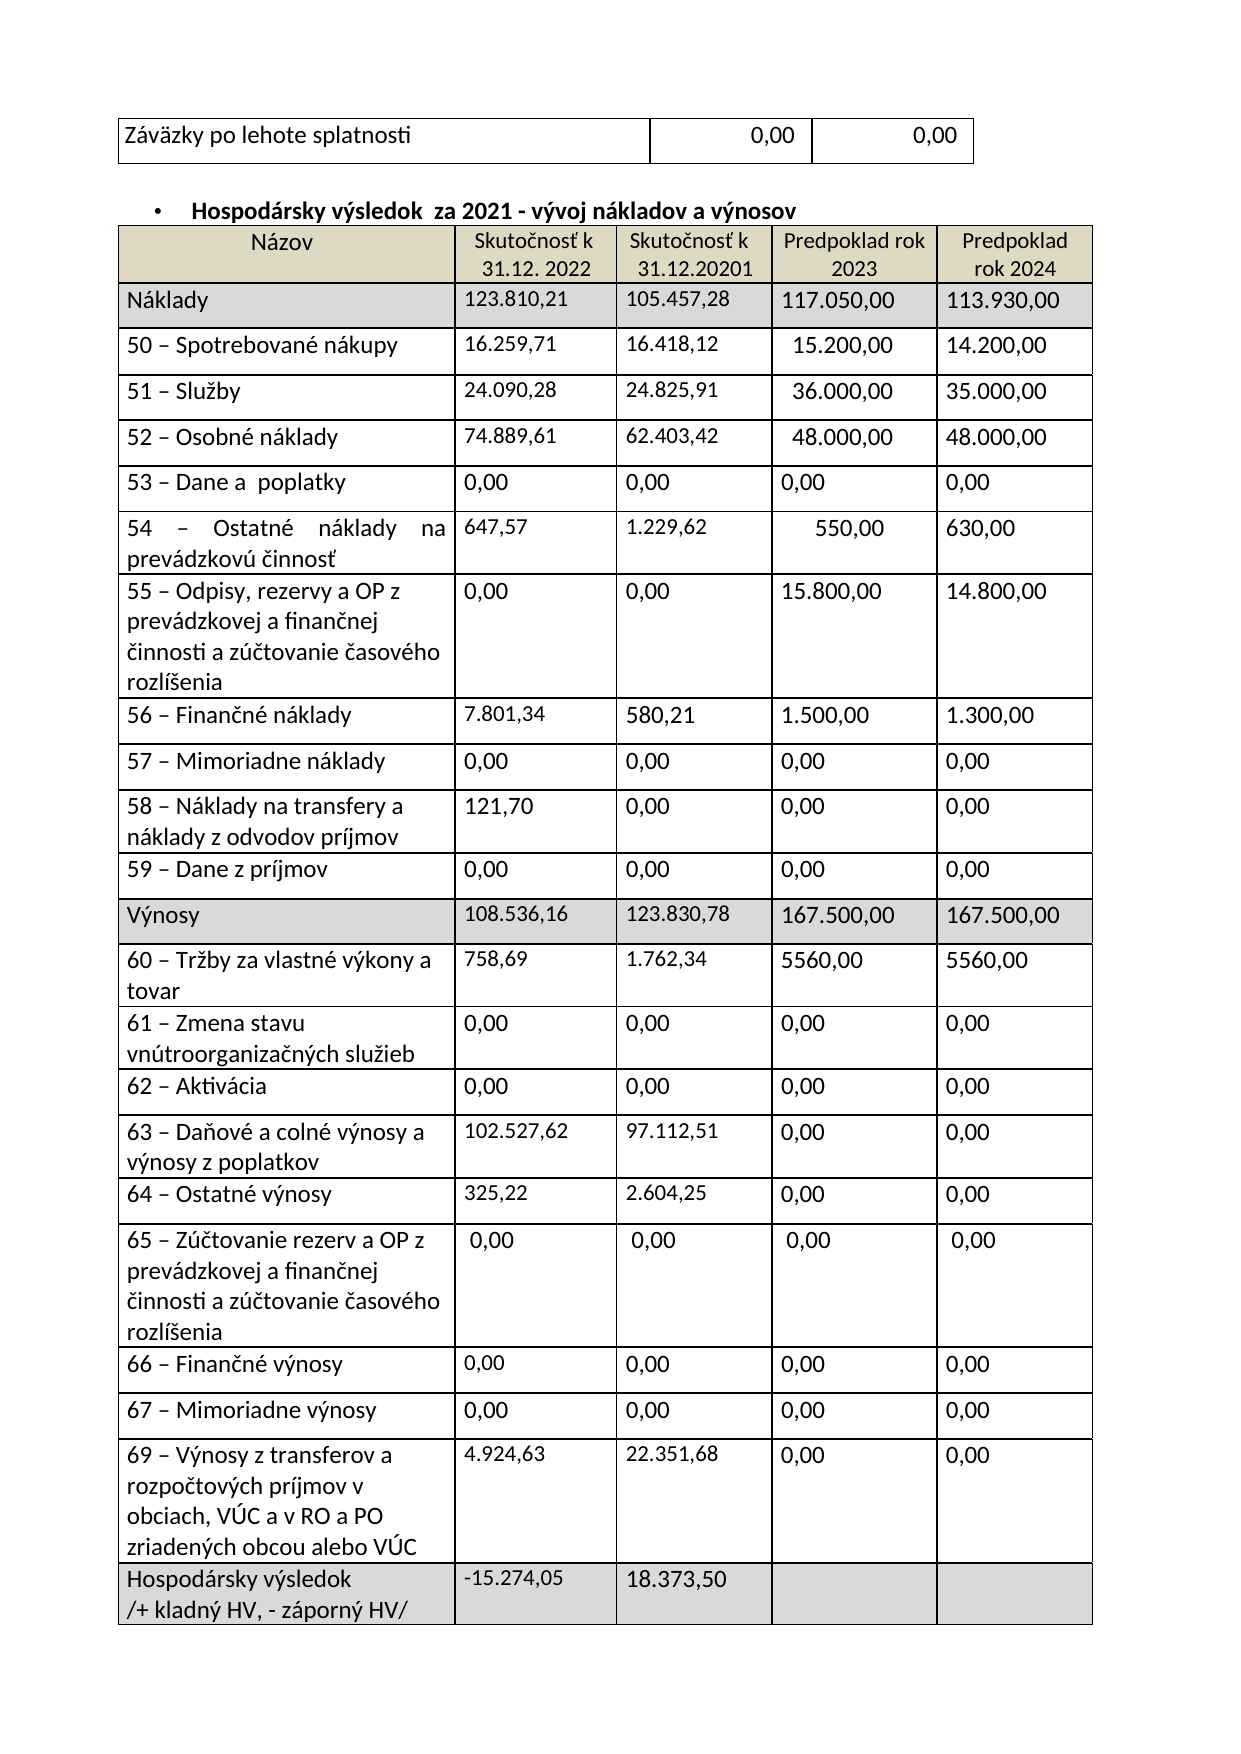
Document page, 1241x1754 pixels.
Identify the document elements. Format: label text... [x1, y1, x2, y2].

table_cell 61 – Zmena stavu vnútroorganizačných služieb [119, 1007, 454, 1068]
table_cell 580,21 [617, 699, 771, 743]
table_cell 15.200,00 [773, 329, 936, 374]
table_cell 66 – Finančné výnosy [119, 1348, 454, 1392]
table_cell 24.090,28 [456, 376, 616, 419]
table_cell [938, 1564, 1092, 1624]
table_cell 97.112,51 [617, 1116, 771, 1177]
table_cell 0,00 [617, 467, 771, 511]
table_cell 167.500,00 [773, 900, 936, 943]
table_cell 60 – Tržby za vlastné výkony a tovar [119, 945, 454, 1006]
table_cell 0,00 [773, 1394, 936, 1438]
list Hospodársky výsledok za 2021 - vývoj nákladov a výnosov [154, 195, 1122, 225]
table_cell 123.810,21 [456, 284, 616, 327]
table_cell 0,00 [617, 1394, 771, 1438]
table_cell 14.200,00 [938, 329, 1092, 374]
table_cell 0,00 [938, 1116, 1092, 1177]
table_cell 15.800,00 [773, 575, 936, 697]
table_cell 0,00 [938, 1348, 1092, 1392]
table_cell 4.924,63 [456, 1440, 616, 1562]
table_cell 121,70 [456, 791, 616, 852]
table_cell 0,00 [773, 1070, 936, 1114]
table_cell 0,00 [938, 1179, 1092, 1223]
table_cell 0,00 [456, 1225, 616, 1346]
table_cell 0,00 [617, 1348, 771, 1392]
table_cell 0,00 [617, 791, 771, 852]
table_cell 50 – Spotrebované nákupy [119, 329, 454, 374]
table_cell 113.930,00 [938, 284, 1092, 327]
table_cell 550,00 [773, 512, 936, 573]
table_cell 758,69 [456, 945, 616, 1006]
table_cell 0,00 [456, 745, 616, 789]
table_cell Záväzky po lehote splatnosti [119, 119, 649, 163]
table_cell 0,00 [938, 467, 1092, 511]
table_cell Výnosy [119, 900, 454, 943]
table_cell 0,00 [938, 1070, 1092, 1114]
table_cell 16.418,12 [617, 329, 771, 374]
table_cell 0,00 [938, 1440, 1092, 1562]
table_cell 0,00 [773, 745, 936, 789]
table_cell 7.801,34 [456, 699, 616, 743]
table_cell Hospodársky výsledok /+ kladný HV, - záporný HV/ [119, 1564, 454, 1624]
table_cell 0,00 [456, 1348, 616, 1392]
table_cell 123.830,78 [617, 900, 771, 943]
table_cell 108.536,16 [456, 900, 616, 943]
table_cell 0,00 [617, 1007, 771, 1068]
table_cell 53 – Dane a poplatky [119, 467, 454, 511]
table_cell 51 – Služby [119, 376, 454, 419]
table_cell 647,57 [456, 512, 616, 573]
table_cell 64 – Ostatné výnosy [119, 1179, 454, 1223]
table_cell 56 – Finančné náklady [119, 699, 454, 743]
table_cell 54 – Ostatné náklady na prevádzkovú činnosť [119, 512, 454, 573]
table_cell 0,00 [938, 745, 1092, 789]
table_cell 0,00 [938, 1394, 1092, 1438]
table_cell 102.527,62 [456, 1116, 616, 1177]
table_cell 0,00 [456, 1070, 616, 1114]
table_cell 0,00 [456, 575, 616, 697]
table_cell 0,00 [938, 1225, 1092, 1346]
table_cell 48.000,00 [938, 421, 1092, 465]
table_cell 1.500,00 [773, 699, 936, 743]
table_cell 0,00 [773, 1225, 936, 1346]
table_header Skutočnosť k 31.12. 2022 [456, 226, 616, 282]
table_header Predpoklad rok 2024 [938, 226, 1092, 282]
table_header Názov [119, 226, 454, 282]
table_cell 0,00 [617, 575, 771, 697]
table_cell 0,00 [456, 1394, 616, 1438]
table_cell 65 – Zúčtovanie rezerv a OP z prevádzkovej a finančnej činnosti a zúčtovanie časového rozlíšenia [119, 1225, 454, 1346]
table_cell 2.604,25 [617, 1179, 771, 1223]
table_cell 0,00 [617, 1070, 771, 1114]
table_cell 74.889,61 [456, 421, 616, 465]
table_cell 167.500,00 [938, 900, 1092, 943]
table_cell 0,00 [773, 791, 936, 852]
table_cell 62.403,42 [617, 421, 771, 465]
table_cell 35.000,00 [938, 376, 1092, 419]
table_cell 16.259,71 [456, 329, 616, 374]
table_cell Náklady [119, 284, 454, 327]
table_cell 1.300,00 [938, 699, 1092, 743]
table_cell -15.274,05 [456, 1564, 616, 1624]
table_cell 24.825,91 [617, 376, 771, 419]
table_cell 0,00 [617, 745, 771, 789]
table_cell 18.373,50 [617, 1564, 771, 1624]
table_cell 0,00 [938, 791, 1092, 852]
table_cell 57 – Mimoriadne náklady [119, 745, 454, 789]
table_cell 63 – Daňové a colné výnosy a výnosy z poplatkov [119, 1116, 454, 1177]
table_cell 62 – Aktivácia [119, 1070, 454, 1114]
table_cell 325,22 [456, 1179, 616, 1223]
table_cell 52 – Osobné náklady [119, 421, 454, 465]
table_cell 0,00 [773, 467, 936, 511]
table_cell 55 – Odpisy, rezervy a OP z prevádzkovej a finančnej činnosti a zúčtovanie časového rozlíšenia [119, 575, 454, 697]
table_cell 0,00 [456, 467, 616, 511]
table_cell 117.050,00 [773, 284, 936, 327]
table_cell 5560,00 [938, 945, 1092, 1006]
table_cell 67 – Mimoriadne výnosy [119, 1394, 454, 1438]
table_cell 105.457,28 [617, 284, 771, 327]
table_cell 59 – Dane z príjmov [119, 854, 454, 898]
table_cell 0,00 [456, 1007, 616, 1068]
table_cell 14.800,00 [938, 575, 1092, 697]
table_cell 1.762,34 [617, 945, 771, 1006]
table_cell 0,00 [773, 1440, 936, 1562]
table_cell 5560,00 [773, 945, 936, 1006]
table_header Skutočnosť k 31.12.20201 [617, 226, 771, 282]
table_cell [773, 1564, 936, 1624]
table_cell 58 – Náklady na transfery a náklady z odvodov príjmov [119, 791, 454, 852]
table_cell 0,00 [813, 119, 973, 163]
table_cell 0,00 [938, 1007, 1092, 1068]
table_header Predpoklad rok 2023 [773, 226, 936, 282]
table_cell 0,00 [773, 1007, 936, 1068]
table_cell 0,00 [773, 1116, 936, 1177]
table_cell 0,00 [456, 854, 616, 898]
table_cell 0,00 [651, 119, 811, 163]
table_cell 630,00 [938, 512, 1092, 573]
table_cell 0,00 [773, 1179, 936, 1223]
table_cell 0,00 [773, 854, 936, 898]
table_cell 48.000,00 [773, 421, 936, 465]
table_cell 0,00 [938, 854, 1092, 898]
table_cell 1.229,62 [617, 512, 771, 573]
table_cell 69 – Výnosy z transferov a rozpočtových príjmov v obciach, VÚC a v RO a PO zriadených obcou alebo VÚC [119, 1440, 454, 1562]
table_cell 0,00 [617, 854, 771, 898]
table_cell 22.351,68 [617, 1440, 771, 1562]
table_cell 0,00 [773, 1348, 936, 1392]
table_cell 36.000,00 [773, 376, 936, 419]
table_cell 0,00 [617, 1225, 771, 1346]
